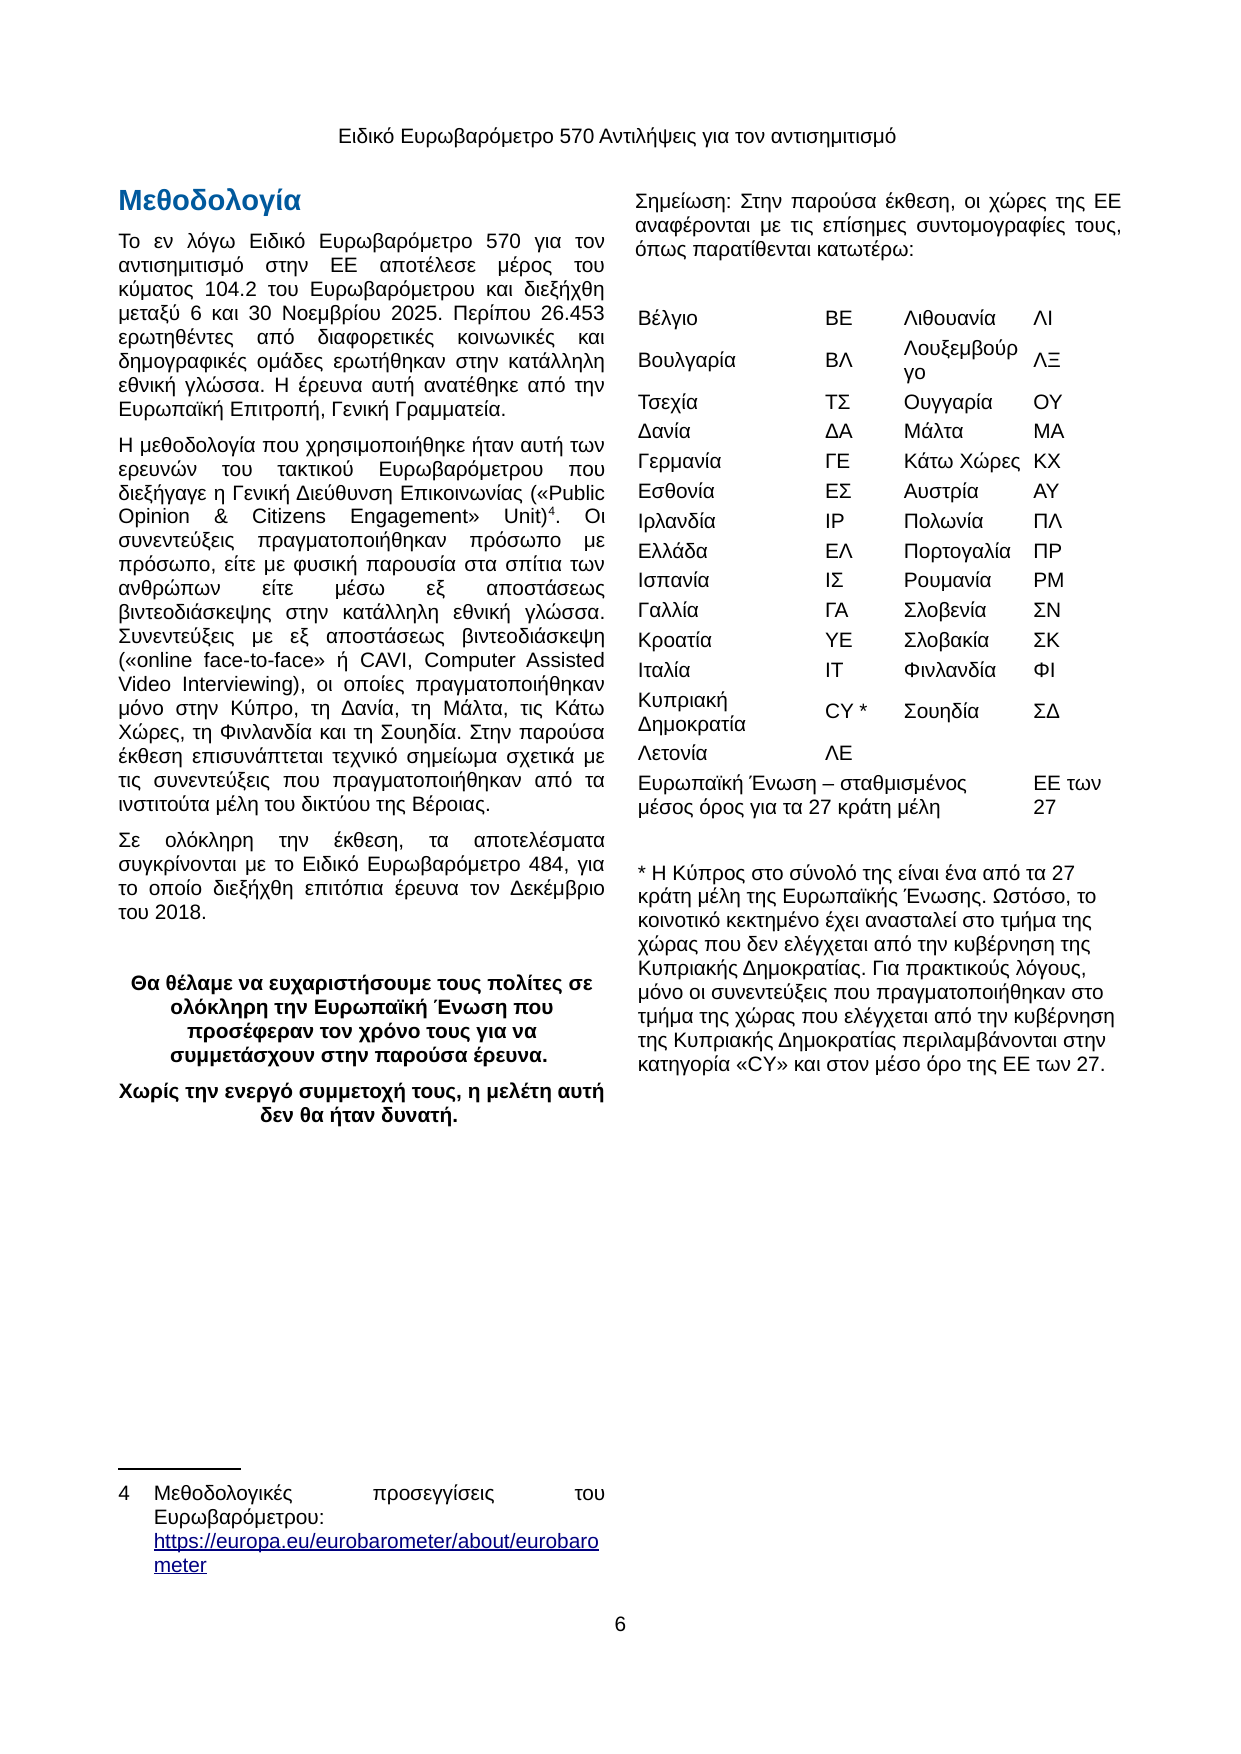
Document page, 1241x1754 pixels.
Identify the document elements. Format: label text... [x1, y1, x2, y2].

table_cell ΣΔ [1030, 685, 1122, 738]
table_cell ΠΛ [1030, 506, 1122, 536]
text Η μεθοδολογία που χρησιμοποιήθηκε ήταν αυτή των ερευνών του τακτικού Ευρωβαρόμετρου που διεξήγαγε η Γενική Διεύθυνση Επικοινωνίας («Public Opinion & Citizens Engagement» Unit). Οι συνεντεύξεις πραγματοποιήθηκαν πρόσωπο με πρόσωπο, είτε με φυσική παρουσία στα σπίτια των ανθρώπων είτε μέσω εξ αποστάσεως βιντεοδιάσκεψης στην κατάλληλη εθνική γλώσσα. Συνεντεύξεις με εξ αποστάσεως βιντεοδιάσκεψη («online face-to-face» ή CAVI, Computer Assisted Video Interviewing), οι οποίες πραγματοποιήθηκαν μόνο στην Κύπρο, τη Δανία, τη Μάλτα, τις Κάτω Χώρες, τη Φινλανδία και τη Σουηδία. Στην παρούσα έκθεση επισυνάπτεται τεχνικό σημείωμα σχετικά με τις συνεντεύξεις που πραγματοποιήθηκαν από τα ινστιτούτα μέλη του δικτύου της Βέροιας. [118, 432, 605, 816]
table_cell Κυπριακή Δημοκρατία [635, 685, 822, 738]
table_cell Πολωνία [901, 506, 1030, 536]
table_cell [901, 738, 1030, 768]
table_cell ΙΣ [822, 565, 901, 595]
table_cell Λετονία [635, 738, 822, 768]
text Σημείωση: Στην παρούσα έκθεση, οι χώρες της ΕΕ αναφέρονται με τις επίσημες συντομογραφίες τους, όπως παρατίθενται κατωτέρω: [635, 189, 1122, 261]
table_cell ΛΞ [1030, 333, 1122, 387]
table_cell ΕΣ [822, 476, 901, 506]
text Σε ολόκληρη την έκθεση, τα αποτελέσματα συγκρίνονται με το Ειδικό Ευρωβαρόμετρο 484, για το οποίο διεξήχθη επιτόπια έρευνα τον Δεκέμβριο του 2018. [118, 828, 605, 923]
table_cell ΓΕ [822, 446, 901, 476]
text Μεθοδολογία [118, 183, 605, 217]
table_cell ΣΝ [1030, 595, 1122, 625]
table_cell Τσεχία [635, 387, 822, 416]
table_cell ΡΜ [1030, 565, 1122, 595]
table_cell ΚΧ [1030, 446, 1122, 476]
table_cell Ευρωπαϊκή Ένωση – σταθμισμένος μέσος όρος για τα 27 κράτη μέλη [635, 768, 1030, 822]
table_cell ΣΚ [1030, 625, 1122, 655]
table_cell Σλοβακία [901, 625, 1030, 655]
table_cell Εσθονία [635, 476, 822, 506]
table_cell Κροατία [635, 625, 822, 655]
table_cell ΙΤ [822, 655, 901, 684]
table_header ΛΙ [1030, 303, 1122, 333]
table_cell Βουλγαρία [635, 333, 822, 387]
table_cell Δανία [635, 416, 822, 446]
table_cell ΤΣ [822, 387, 901, 416]
table_cell ΕΛ [822, 536, 901, 565]
table_cell ΓΑ [822, 595, 901, 625]
table_cell Γερμανία [635, 446, 822, 476]
text Μεθοδολογικές προσεγγίσεις του Ευρωβαρόμετρου: https://europa.eu/eurobarometer/about/eurobarometer [118, 1481, 605, 1576]
table_cell ΥΕ [822, 625, 901, 655]
table_cell ΠΡ [1030, 536, 1122, 565]
table_cell ΑΥ [1030, 476, 1122, 506]
table_cell Γαλλία [635, 595, 822, 625]
table_cell Ρουμανία [901, 565, 1030, 595]
table_cell Αυστρία [901, 476, 1030, 506]
table_cell Σουηδία [901, 685, 1030, 738]
table_cell Μάλτα [901, 416, 1030, 446]
table_cell CY * [822, 685, 901, 738]
text Το εν λόγω Ειδικό Ευρωβαρόμετρο 570 για τον αντισημιτισμό στην ΕΕ αποτέλεσε μέρος του κύματος 104.2 του Ευρωβαρόμετρου και διεξήχθη μεταξύ 6 και 30 Νοεμβρίου 2025. Περίπου 26.453 ερωτηθέντες από διαφορετικές κοινωνικές και δημογραφικές ομάδες ερωτήθηκαν στην κατάλληλη εθνική γλώσσα. Η έρευνα αυτή ανατέθηκε από την Ευρωπαϊκή Επιτροπή, Γενική Γραμματεία. [118, 229, 605, 421]
table_cell ΔΑ [822, 416, 901, 446]
table_cell ΜΑ [1030, 416, 1122, 446]
table_cell [1030, 822, 1122, 852]
table_cell Σλοβενία [901, 595, 1030, 625]
table_header Λιθουανία [901, 303, 1030, 333]
table_cell [635, 822, 1030, 852]
table_cell Ιρλανδία [635, 506, 822, 536]
table_cell ΛΕ [822, 738, 901, 768]
table_cell Ουγγαρία [901, 387, 1030, 416]
text Χωρίς την ενεργό συμμετοχή τους, η μελέτη αυτή δεν θα ήταν δυνατή. [118, 1079, 605, 1127]
table_cell Κάτω Χώρες [901, 446, 1030, 476]
table_cell Πορτογαλία [901, 536, 1030, 565]
table_header Βέλγιο [635, 303, 822, 333]
table_cell ΒΛ [822, 333, 901, 387]
table_cell ΟΥ [1030, 387, 1122, 416]
table_cell Φινλανδία [901, 655, 1030, 684]
table_cell ΕΕ των 27 [1030, 768, 1122, 822]
table_cell * Η Κύπρος στο σύνολό της είναι ένα από τα 27 κράτη μέλη της Ευρωπαϊκής Ένωσης. Ωστόσο, το κοινοτικό κεκτημένο έχει ανασταλεί στο τμήμα της χώρας που δεν ελέγχεται από την κυβέρνηση της Κυπριακής Δημοκρατίας. Για πρακτικούς λόγους, μόνο οι συνεντεύξεις που πραγματοποιήθηκαν στο τμήμα της χώρας που ελέγχεται από την κυβέρνηση της Κυπριακής Δημοκρατίας περιλαμβάνονται στην κατηγορία «CY» και στον μέσο όρο της ΕΕ των 27. [635, 852, 1122, 1085]
text Θα θέλαμε να ευχαριστήσουμε τους πολίτες σε ολόκληρη την Ευρωπαϊκή Ένωση που προσέφεραν τον χρόνο τους για να συμμετάσχουν στην παρούσα έρευνα. [118, 971, 605, 1067]
table_cell Ιταλία [635, 655, 822, 684]
table_cell ΙΡ [822, 506, 901, 536]
table_cell Ισπανία [635, 565, 822, 595]
table_header ΒΕ [822, 303, 901, 333]
table_cell Ελλάδα [635, 536, 822, 565]
table_cell Λουξεμβούργο [901, 333, 1030, 387]
table_cell [1030, 738, 1122, 768]
table_cell ΦΙ [1030, 655, 1122, 684]
